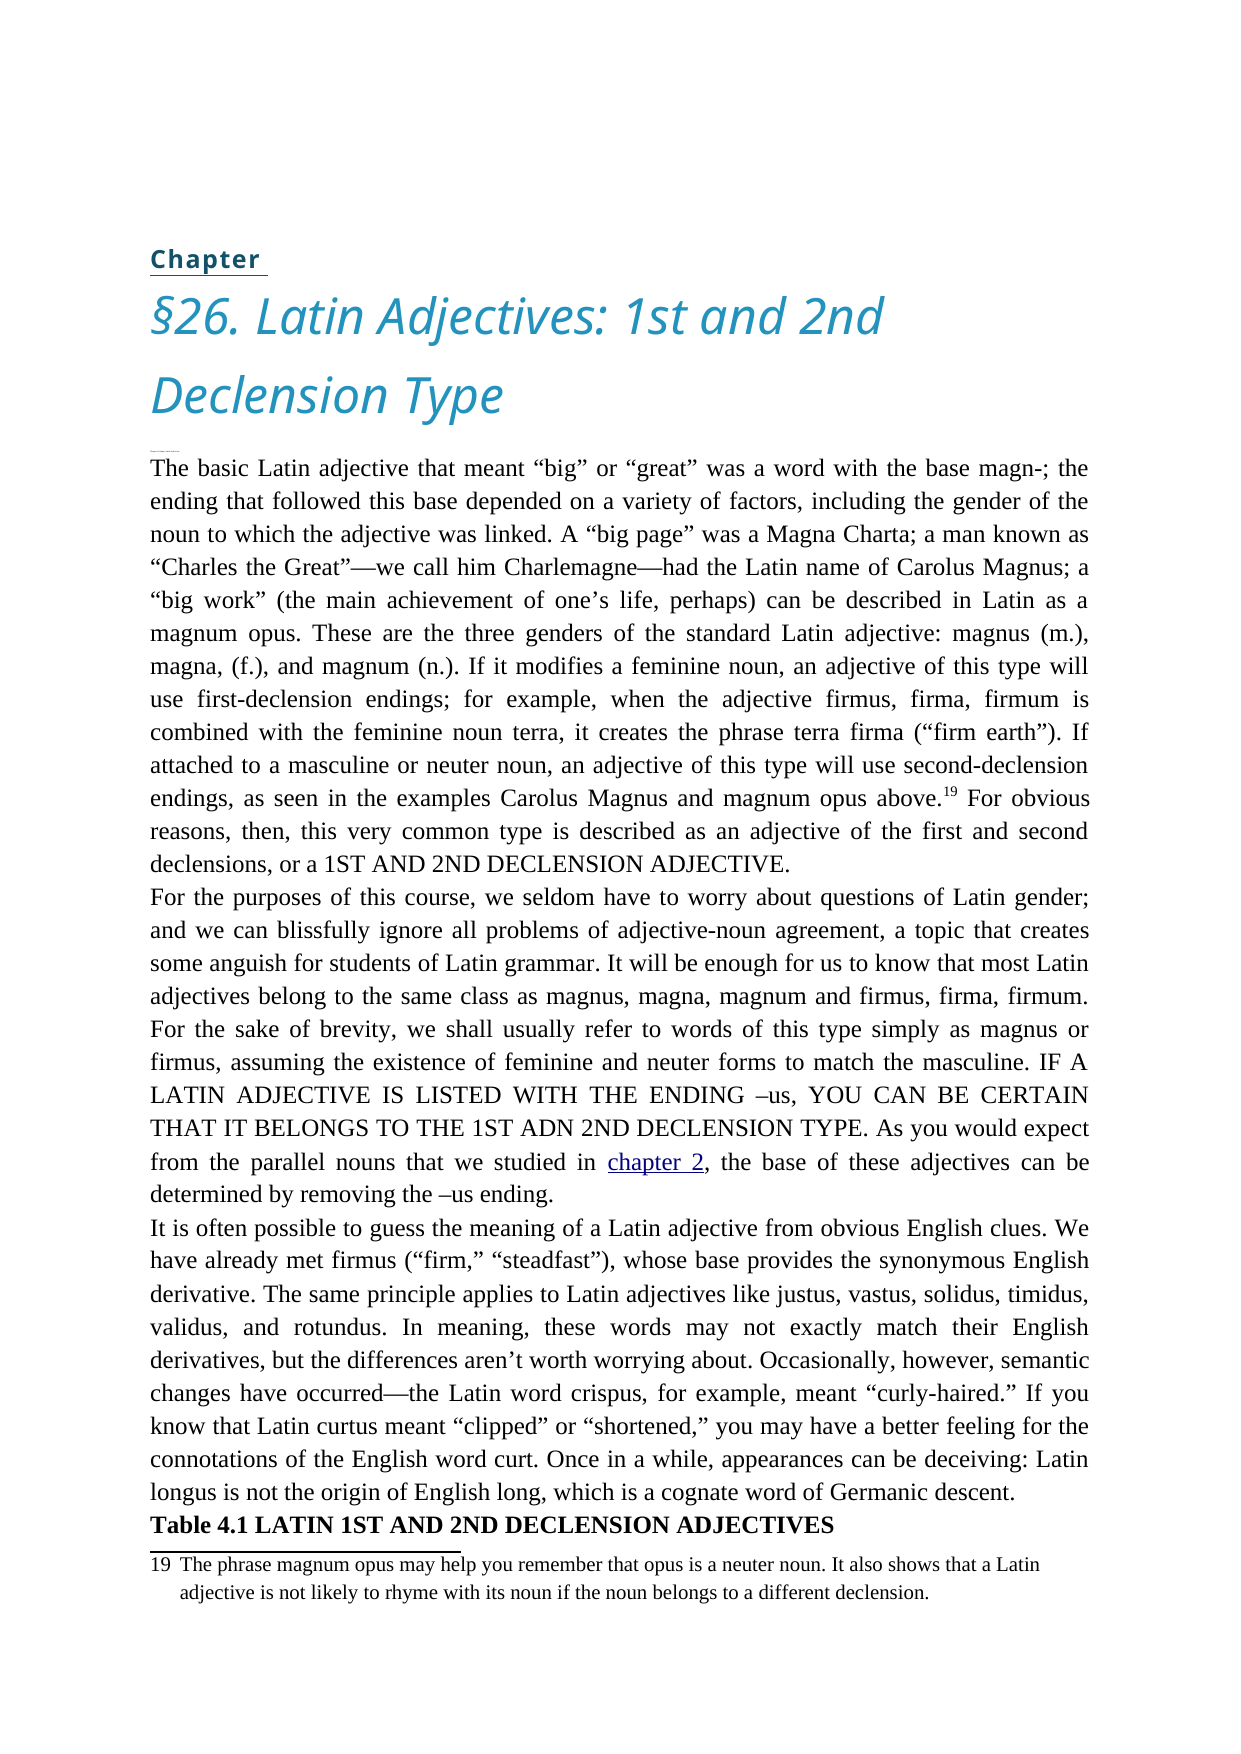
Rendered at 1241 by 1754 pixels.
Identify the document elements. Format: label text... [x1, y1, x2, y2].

text The basic Latin adjective that meant “big” or “great” was a word with the base magn-; the ending that followed this base depended on a variety of factors, including the gender of the noun to which the adjective was linked. A “big page” was a Magna Charta; a man known as “Charles the Great”—we call him Charlemagne—had the Latin name of Carolus Magnus; a “big work” (the main achievement of one’s life, perhaps) can be described in Latin as a magnum opus. These are the three genders of the standard Latin adjective: magnus (m.), magna, (f.), and magnum (n.). If it modifies a feminine noun, an adjective of this type will use first-declension endings; for example, when the adjective firmus, firma, firmum is combined with the feminine noun terra, it creates the phrase terra firma (“firm earth”). If attached to a masculine or neuter noun, an adjective of this type will use second-declension endings, as seen in the examples Carolus Magnus and magnum opus above. For obvious reasons, then, this very common type is described as an adjective of the first and second declensions, or a 1ST AND 2ND DECLENSION ADJECTIVE. [150, 453, 1090, 878]
text Table 4.1 LATIN 1ST AND 2ND DECLENSION ADJECTIVES [150, 1510, 1090, 1538]
text The phrase magnum opus may help you remember that opus is a neuter noun. It also shows that a Latin adjective is not likely to rhyme with its noun if the noun belongs to a different declension. [150, 1552, 1090, 1604]
subtitle Chapter [150, 241, 1090, 276]
subtitle §26. Latin Adjectives: 1st and 2nd Declension Type [150, 281, 1090, 428]
text It is often possible to guess the meaning of a Latin adjective from obvious English clues. We have already met firmus (“firm,” “steadfast”), whose base provides the synonymous English derivative. The same principle applies to Latin adjectives like justus, vastus, solidus, timidus, validus, and rotundus. In meaning, these words may not exactly match their English derivatives, but the differences aren’t worth worrying about. Occasionally, however, semantic changes have occurred—the Latin word crispus, for example, meant “curly-haired.” If you know that Latin curtus meant “clipped” or “shortened,” you may have a better feeling for the connotations of the English word curt. Once in a while, appearances can be deceiving: Latin longus is not the origin of English long, which is a cognate word of Germanic descent. [150, 1213, 1090, 1506]
text For the purposes of this course, we seldom have to worry about questions of Latin gender; and we can blissfully ignore all problems of adjective-noun agreement, a topic that creates some anguish for students of Latin grammar. It will be enough for us to know that most Latin adjectives belong to the same class as magnus, magna, magnum and firmus, firma, firmum. For the sake of brevity, we shall usually refer to words of this type simply as magnus or firmus, assuming the existence of feminine and neuter forms to match the masculine. IF A LATIN ADJECTIVE IS LISTED WITH THE ENDING –us, YOU CAN BE CERTAIN THAT IT BELONGS TO THE 1ST ADN 2ND DECLENSION TYPE. As you would expect from the parallel nouns that we studied in chapter 2, the base of these adjectives can be determined by removing the –us ending. [150, 882, 1090, 1208]
